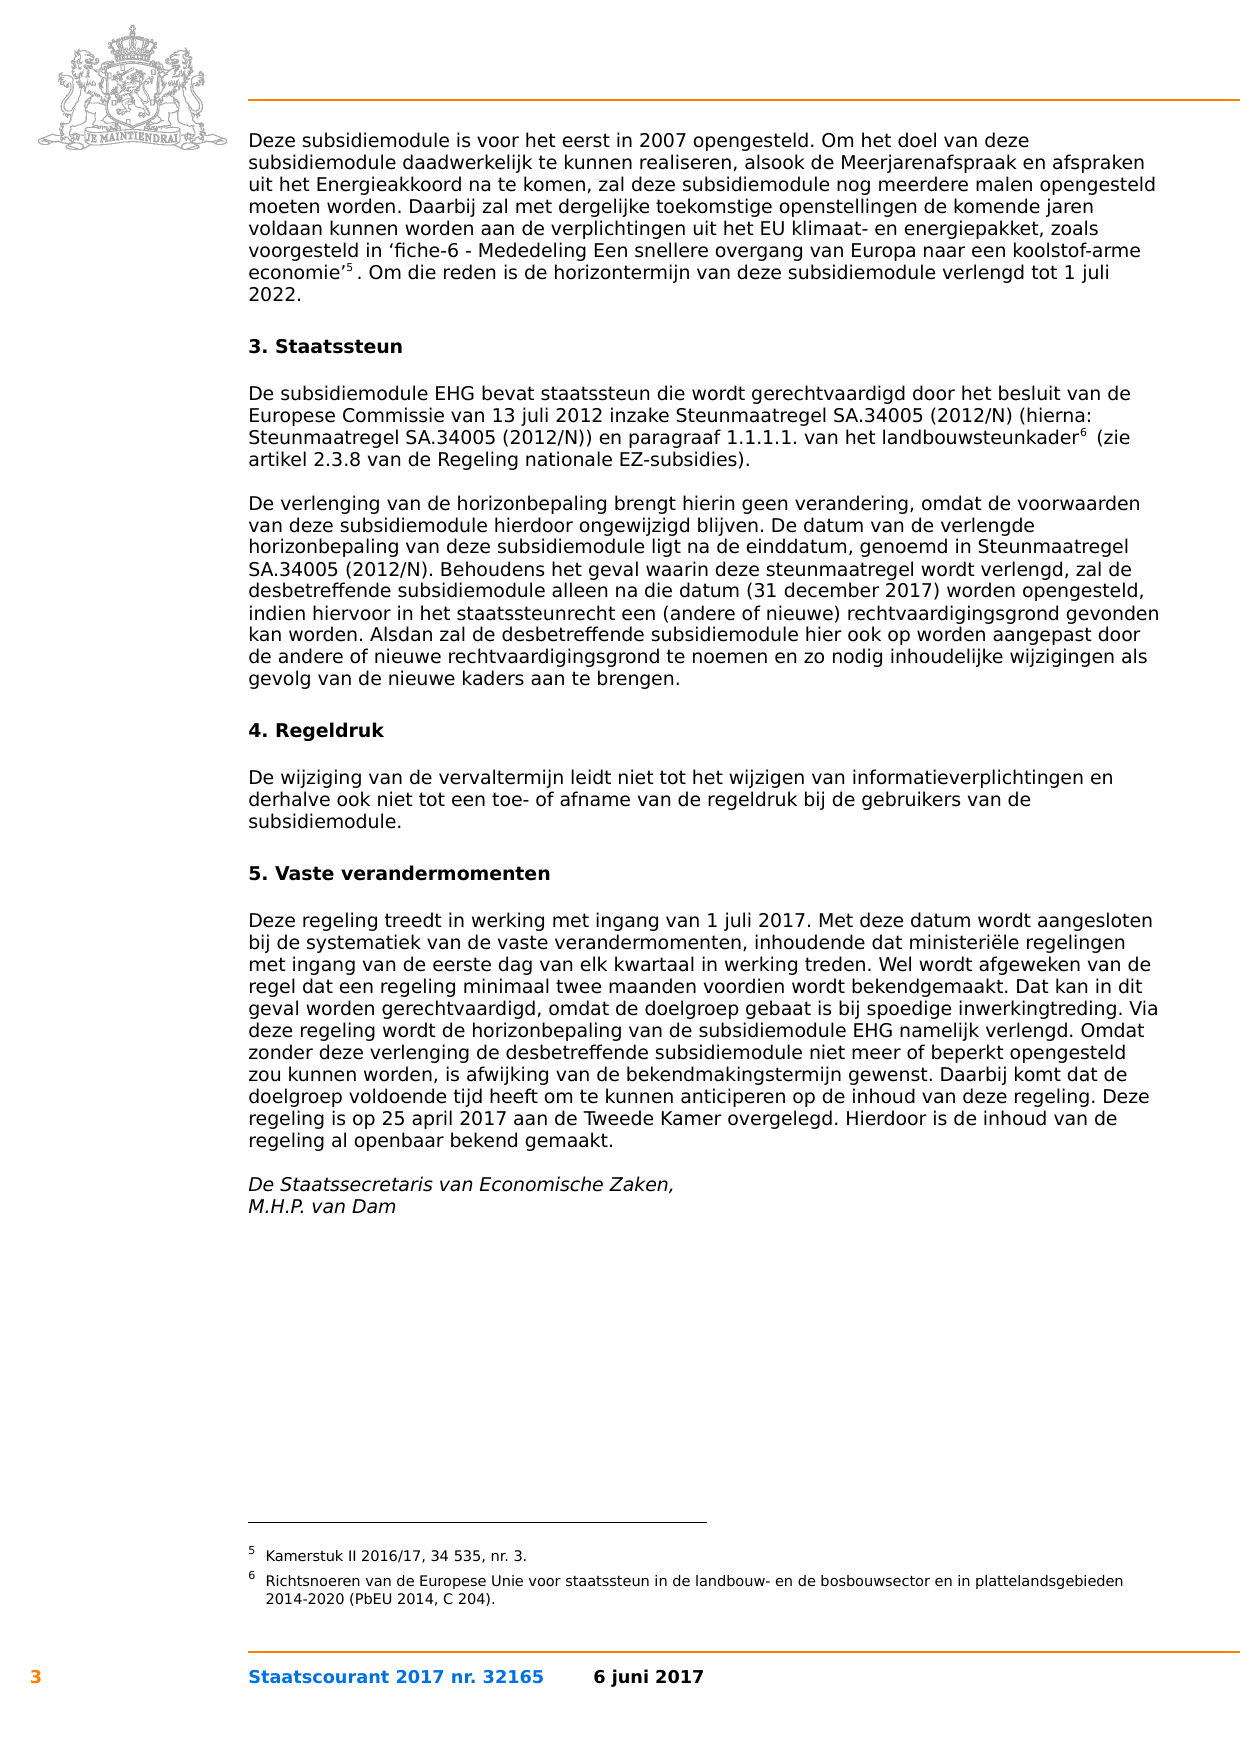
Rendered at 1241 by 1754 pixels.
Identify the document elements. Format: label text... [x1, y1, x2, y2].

text De verlenging van de horizonbepaling brengt hierin geen verandering, omdat de voorwaarden van deze subsidiemodule hierdoor ongewijzigd blijven. De datum van de verlengde horizonbepaling van deze subsidiemodule ligt na de einddatum, genoemd in Steunmaatregel SA.34005 (2012/N). Behoudens het geval waarin deze steunmaatregel wordt verlengd, zal de desbetreffende subsidiemodule alleen na die datum (31 december 2017) worden opengesteld, indien hiervoor in het staatssteunrecht een (andere of nieuwe) rechtvaardigingsgrond gevonden kan worden. Alsdan zal de desbetreffende subsidiemodule hier ook op worden aangepast door de andere of nieuwe rechtvaardigingsgrond te noemen en zo nodig inhoudelijke wijzigingen als gevolg van de nieuwe kaders aan te brengen. [248, 492, 1163, 690]
text Deze subsidiemodule is voor het eerst in 2007 opengesteld. Om het doel van deze subsidiemodule daadwerkelijk te kunnen realiseren, alsook de Meerjarenafspraak en afspraken uit het Energieakkoord na te komen, zal deze subsidiemodule nog meerdere malen opengesteld moeten worden. Daarbij zal met dergelijke toekomstige openstellingen de komende jaren voldaan kunnen worden aan de verplichtingen uit het EU klimaat- en energiepakket, zoals voorgesteld in ‘fiche-6 - Mededeling Een snellere overgang van Europa naar een koolstof-arme economie’. Om die reden is de horizontermijn van deze subsidiemodule verlengd tot 1 juli 2022. [248, 130, 1163, 306]
text De Staatssecretaris van Economische Zaken, M.H.P. van Dam [248, 1174, 1163, 1218]
text Deze regeling treedt in werking met ingang van 1 juli 2017. Met deze datum wordt aangesloten bij de systematiek van de vaste verandermomenten, inhoudende dat ministeriële regelingen met ingang van de eerste dag van elk kwartaal in werking treden. Wel wordt afgeweken van de regel dat een regeling minimaal twee maanden voordien wordt bekendgemaakt. Dat kan in dit geval worden gerechtvaardigd, omdat de doelgroep gebaat is bij spoedige inwerkingtreding. Via deze regeling wordt de horizonbepaling van de subsidiemodule EHG namelijk verlengd. Omdat zonder deze verlenging de desbetreffende subsidiemodule niet meer of beperkt opengesteld zou kunnen worden, is afwijking van de bekendmakingstermijn gewenst. Daarbij komt dat de doelgroep voldoende tijd heeft om te kunnen anticiperen op de inhoud van deze regeling. Deze regeling is op 25 april 2017 aan de Tweede Kamer overgelegd. Hierdoor is de inhoud van de regeling al openbaar bekend gemaakt. [248, 910, 1163, 1152]
text Richtsnoeren van de Europese Unie voor staatssteun in de landbouw- en de bosbouwsector en in plattelandsgebieden 2014-2020 (PbEU 2014, C 204). [248, 1569, 1163, 1608]
picture [38, 25, 227, 150]
subtitle 5. Vaste verandermomenten [248, 863, 1163, 885]
text De wijziging van de vervaltermijn leidt niet tot het wijzigen van informatieverplichtingen en derhalve ook niet tot een toe- of afname van de regeldruk bij de gebruikers van de subsidiemodule. [248, 767, 1163, 833]
text Kamerstuk II 2016/17, 34 535, nr. 3. [248, 1544, 1163, 1566]
subtitle 3. Staatssteun [248, 336, 1163, 358]
text De subsidiemodule EHG bevat staatssteun die wordt gerechtvaardigd door het besluit van de Europese Commissie van 13 juli 2012 inzake Steunmaatregel SA.34005 (2012/N) (hierna: Steunmaatregel SA.34005 (2012/N)) en paragraaf 1.1.1.1. van het landbouwsteunkader (zie artikel 2.3.8 van de Regeling nationale EZ-subsidies). [248, 383, 1163, 471]
subtitle 4. Regeldruk [248, 720, 1163, 742]
